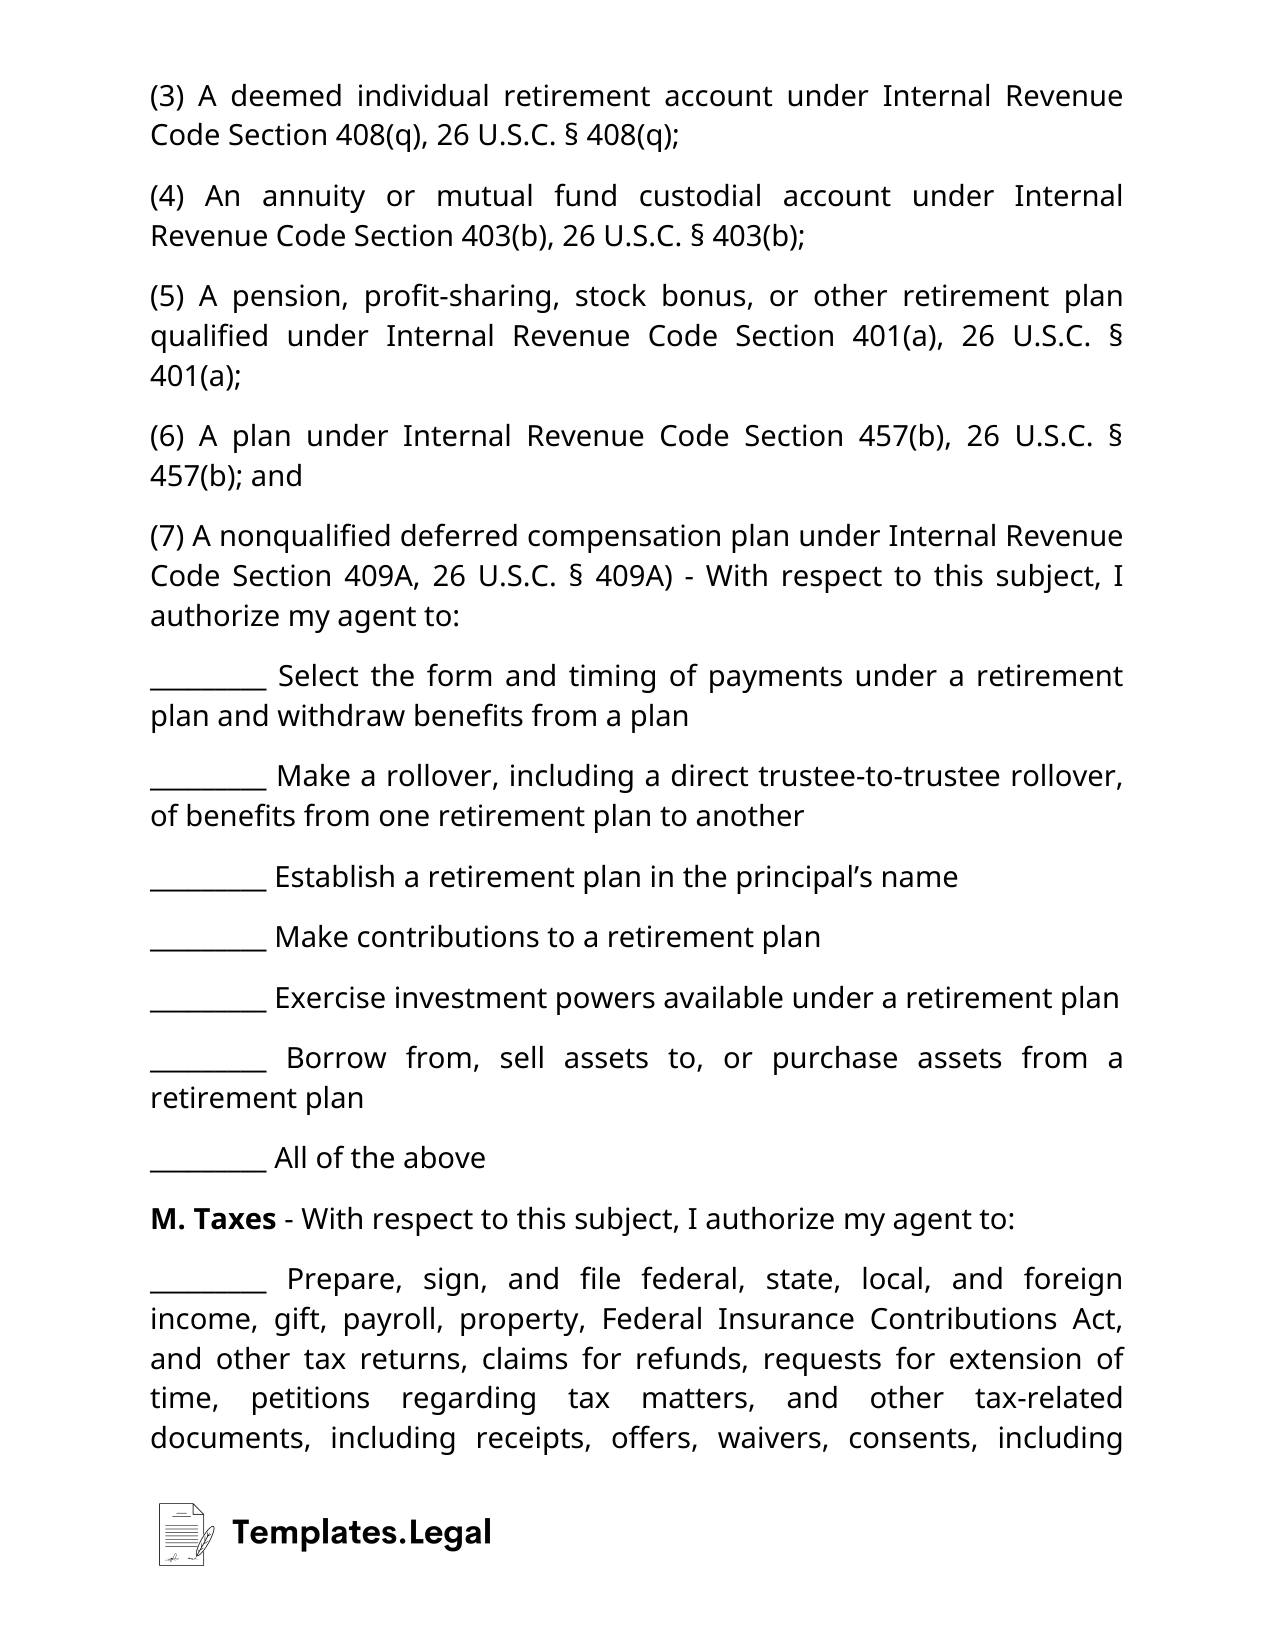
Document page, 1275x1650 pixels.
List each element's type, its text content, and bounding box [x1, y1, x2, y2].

text _________ Prepare, sign, and file federal, state, local, and foreign income, gift, payroll, property, Federal Insurance Contributions Act, and other tax returns, claims for refunds, requests for extension of time, petitions regarding tax matters, and other tax-related documents, including receipts, offers, waivers, consents, including [150, 1259, 1125, 1457]
text _________ Borrow from, sell assets to, or purchase assets from a retirement plan [150, 1037, 1125, 1117]
text (6) A plan under Internal Revenue Code Section 457(b), 26 U.S.C. § 457(b); and [150, 415, 1125, 495]
text _________ Make a rollover, including a direct trustee-to-trustee rollover, of benefits from one retirement plan to another [150, 756, 1125, 835]
text _________ Make contributions to a retirement plan [150, 916, 1125, 956]
text (3) A deemed individual retirement account under Internal Revenue Code Section 408(q), 26 U.S.C. § 408(q); [150, 75, 1125, 154]
text _________ All of the above [150, 1138, 1125, 1177]
text _________ Select the form and timing of payments under a retirement plan and withdraw benefits from a plan [150, 655, 1125, 735]
text _________ Establish a retirement plan in the principal’s name [150, 856, 1125, 896]
text (5) A pension, profit-sharing, stock bonus, or other retirement plan qualified under Internal Revenue Code Section 401(a), 26 U.S.C. § 401(a); [150, 275, 1125, 394]
text (7) A nonqualified deferred compensation plan under Internal Revenue Code Section 409A, 26 U.S.C. § 409A) - With respect to this subject, I authorize my agent to: [150, 516, 1125, 634]
text M. Taxes - With respect to this subject, I authorize my agent to: [150, 1198, 1125, 1238]
text _________ Exercise investment powers available under a retirement plan [150, 977, 1125, 1017]
text (4) An annuity or mutual fund custodial account under Internal Revenue Code Section 403(b), 26 U.S.C. § 403(b); [150, 175, 1125, 254]
